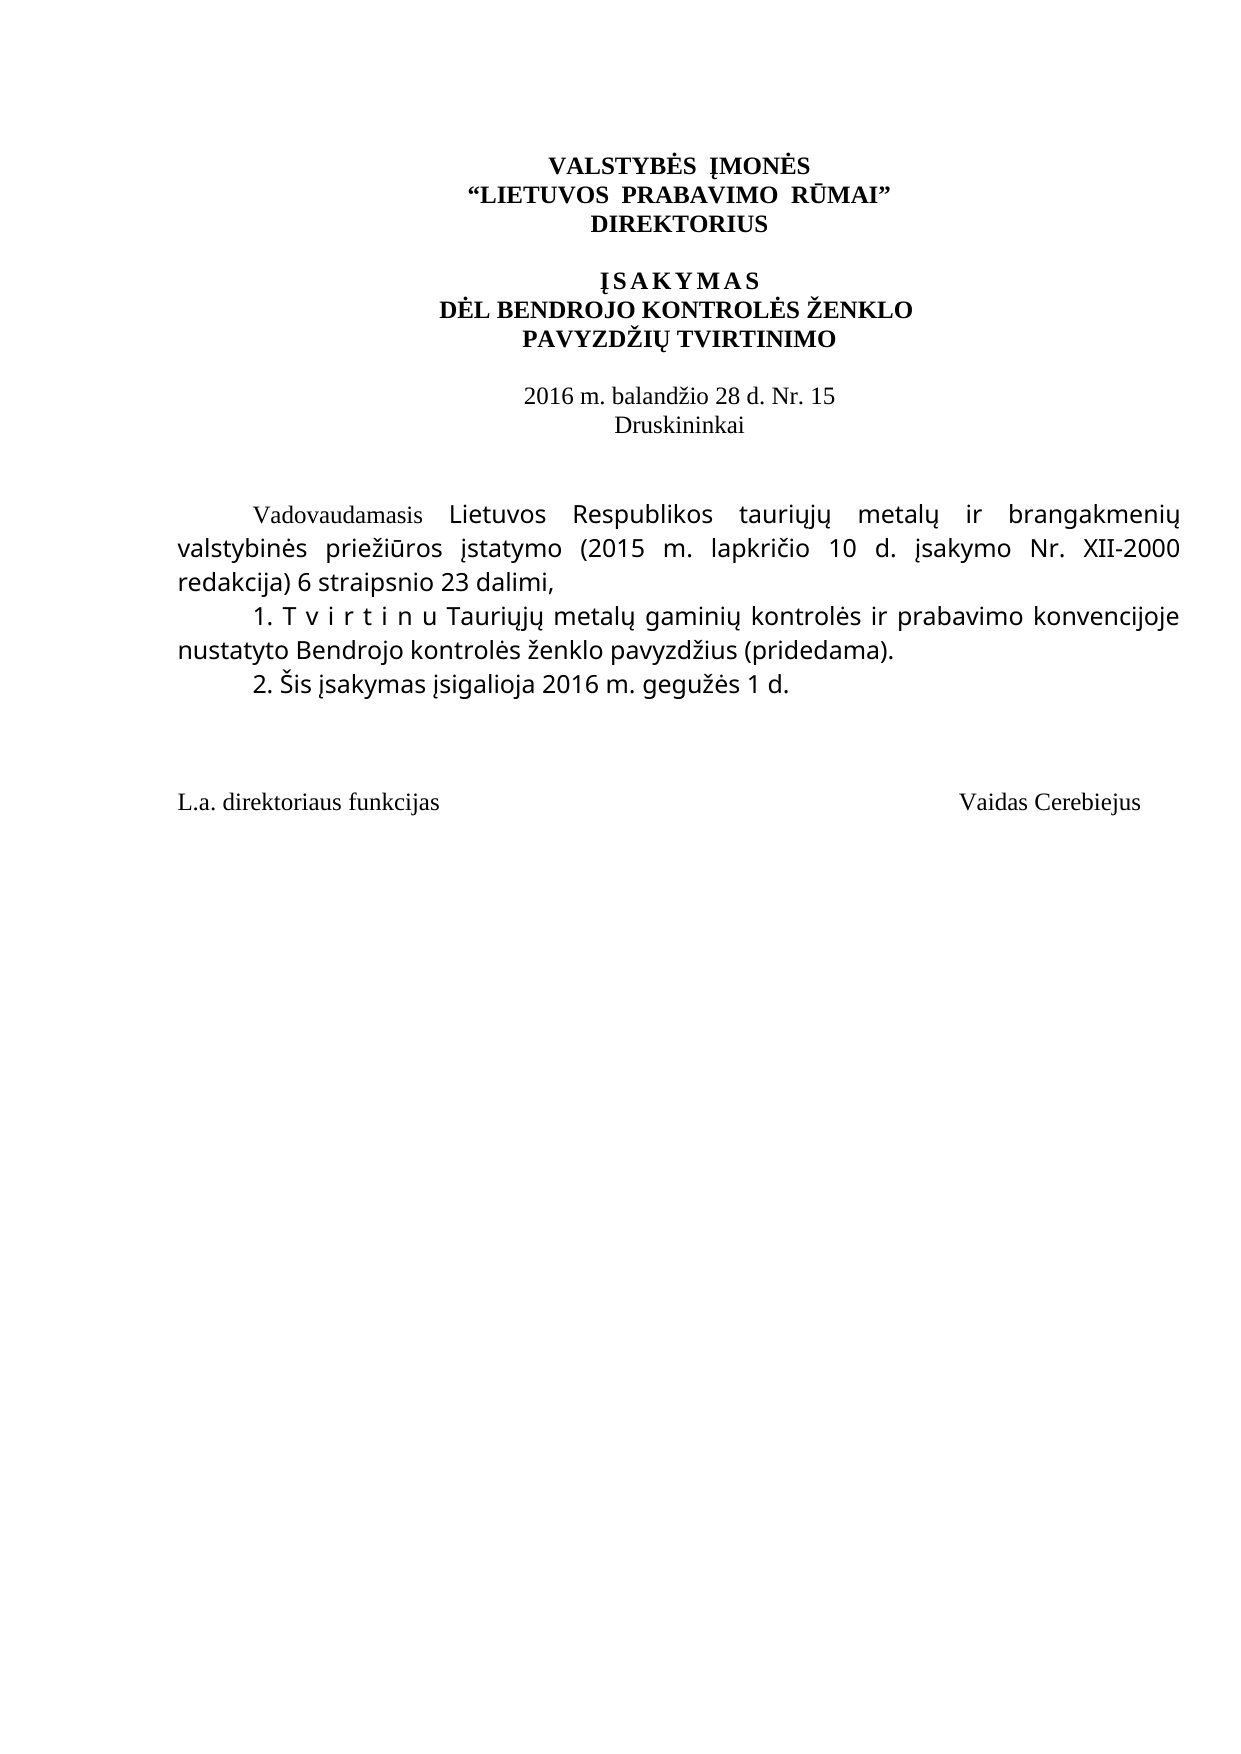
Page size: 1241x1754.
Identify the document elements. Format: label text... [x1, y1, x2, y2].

text 1. T v i r t i n u Tauriųjų metalų gaminių kontrolės ir prabavimo konvencijoje nustatyto Bendrojo kontrolės ženklo pavyzdžius (pridedama). [177, 599, 1181, 667]
text ĮSAKYMAS [177, 266, 1181, 295]
text Vadovaudamasis Lietuvos Respublikos tauriųjų metalų ir brangakmenių valstybinės priežiūros įstatymo (2015 m. lapkričio 10 d. įsakymo Nr. XII-2000 redakcija) 6 straipsnio 23 dalimi, [177, 496, 1181, 599]
text 2. Šis įsakymas įsigalioja 2016 m. gegužės 1 d. [177, 667, 1181, 701]
text L.a. direktoriaus funkcijas Vaidas Cerebiejus [177, 787, 1181, 816]
text DIREKTORIUS [177, 209, 1181, 238]
text 2016 m. balandžio 28 d. Nr. 15 [177, 381, 1181, 410]
text DĖL BENDROJO KONTROLĖS ŽENKLO [177, 295, 1181, 324]
text Druskininkai [177, 410, 1181, 439]
text “LIETUVOS PRABAVIMO RŪMAI” [177, 180, 1181, 209]
text VALSTYBĖS ĮMONĖS [177, 151, 1181, 180]
text PAVYZDŽIŲ TVIRTINIMO [177, 324, 1181, 353]
